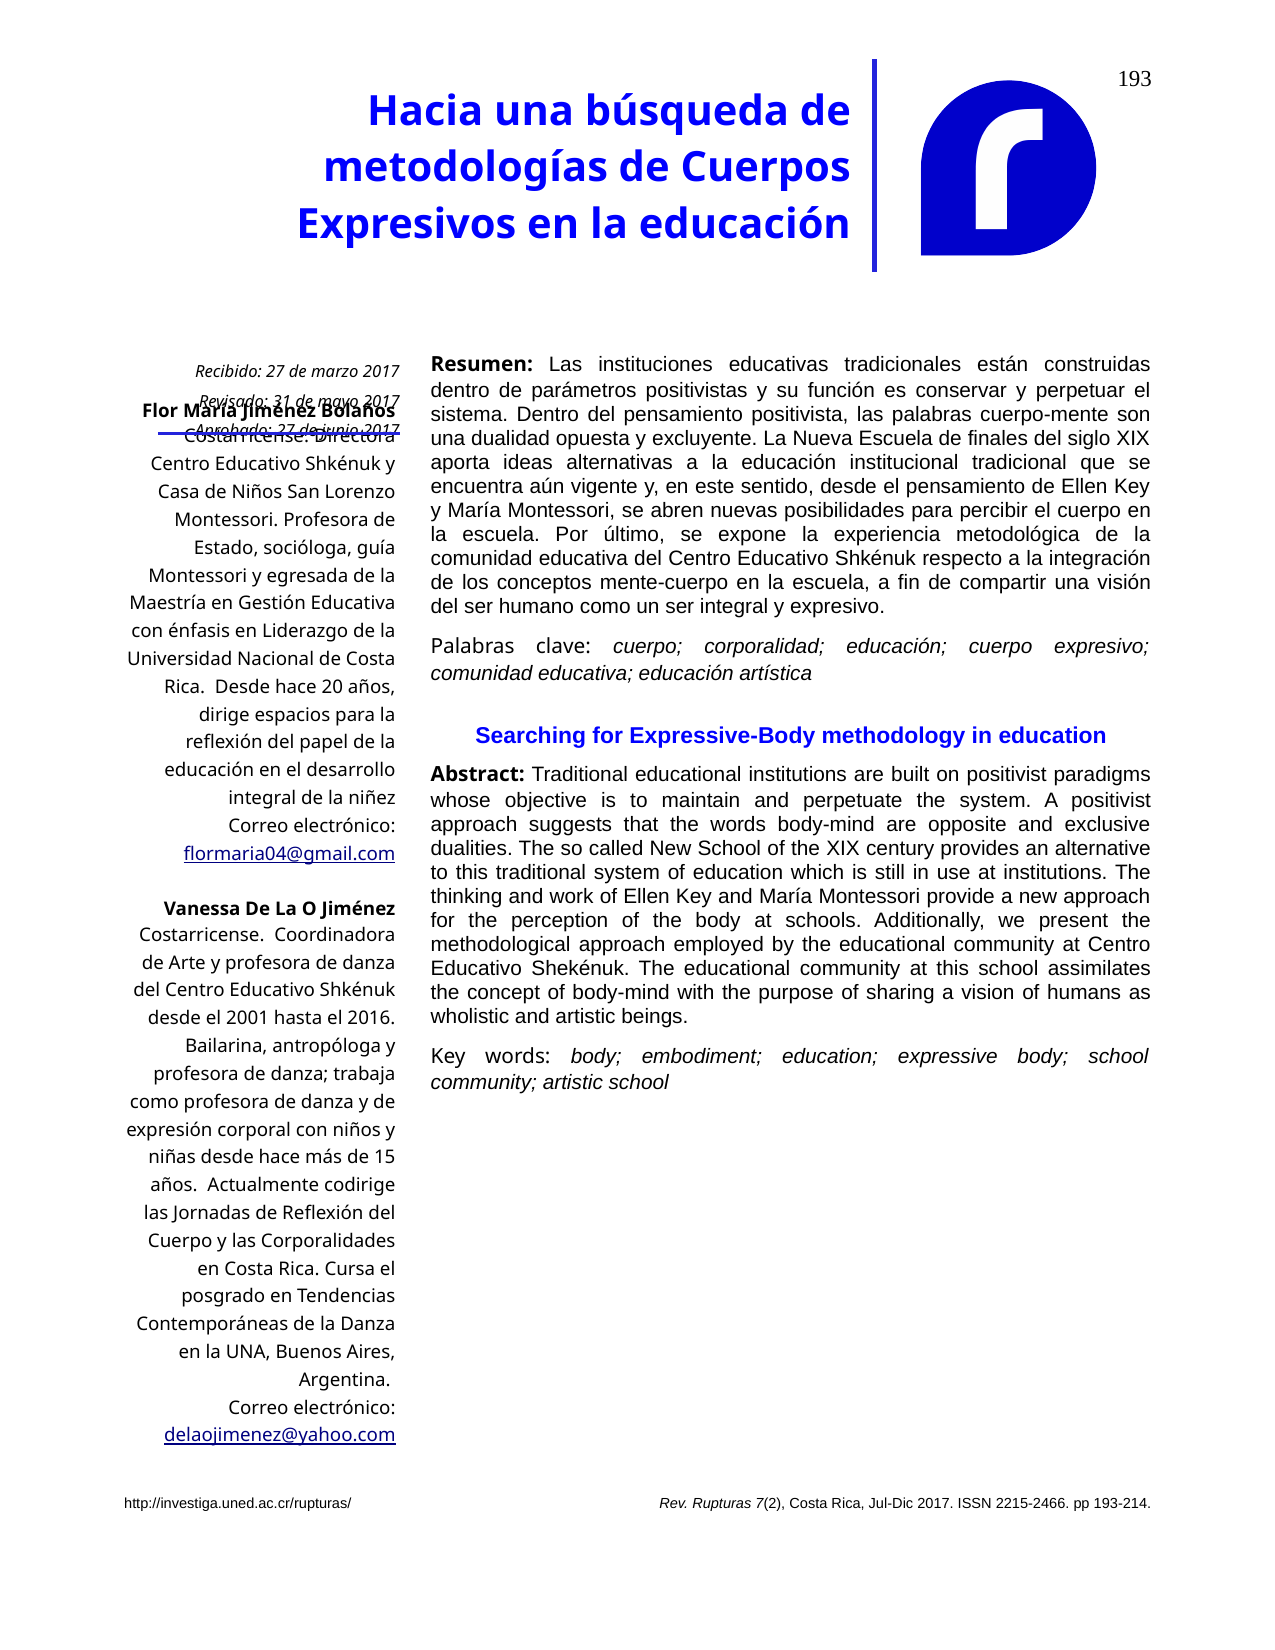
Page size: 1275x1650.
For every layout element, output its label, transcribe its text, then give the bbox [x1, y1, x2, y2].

table_cell Searching for Expressive-Body methodology in education [401, 716, 1157, 754]
table_header Resumen: Las instituciones educativas tradicionales están construidas dentro de parámetros positivistas y su función es conservar y perpetuar el sistema. Dentro del pensamiento positivista, las palabras cuerpo-mente son una dualidad opuesta y excluyente. La Nueva Escuela de finales del siglo XIX aporta ideas alternativas a la educación institucional tradicional que se encuentra aún vigente y, en este sentido, desde el pensamiento de Ellen Key y María Montessori, se abren nuevas posibilidades para percibir el cuerpo en la escuela. Por último, se expone la experiencia metodológica de la comunidad educativa del Centro Educativo Shkénuk respecto a la integración de los conceptos mente-cuerpo en la escuela, a fin de compartir una visión del ser humano como un ser integral y expresivo. [401, 344, 1157, 623]
table_cell Abstract: Traditional educational institutions are built on positivist paradigms whose objective is to maintain and perpetuate the system. A positivist approach suggests that the words body-mind are opposite and exclusive dualities. The so called New School of the XIX century provides an alternative to this traditional system of education which is still in use at institutions. The thinking and work of Ellen Key and María Montessori provide a new approach for the perception of the body at schools. Additionally, we present the methodological approach employed by the educational community at Centro Educativo Shekénuk. The educational community at this school assimilates the concept of body-mind with the purpose of sharing a vision of humans as wholistic and artistic beings. [401, 754, 1157, 1033]
table_header [877, 59, 1110, 272]
table_cell [401, 690, 1157, 716]
table_header 193 [1110, 59, 1157, 272]
table_cell Palabras clave: cuerpo; corporalidad; educación; cuerpo expresivo; comunidad educativa; educación artística [401, 623, 1157, 690]
table_header Hacia una búsqueda de metodologías de Cuerpos Expresivos en la educación [118, 59, 872, 272]
picture [906, 68, 1111, 267]
table_cell Key words: body; embodiment; education; expressive body; school community; artistic school [401, 1033, 1157, 1453]
table_header Flor María Jiménez Bolaños Costarricense. Directora Centro Educativo Shkénuk y Casa de Niños San Lorenzo Montessori. Profesora de Estado, socióloga, guía Montessori y egresada de la Maestría en Gestión Educativa con énfasis en Liderazgo de la Universidad Nacional de Costa Rica. Desde hace 20 años, dirige espacios para la reflexión del papel de la educación en el desarrollo integral de la niñez Correo electrónico: flormaria04@gmail.com Vanessa De La O Jiménez Costarricense. Coordinadora de Arte y profesora de danza del Centro Educativo Shkénuk desde el 2001 hasta el 2016. Bailarina, antropóloga y profesora de danza; trabaja como profesora de danza y de expresión corporal con niños y niñas desde hace más de 15 años. Actualmente codirige las Jornadas de Reflexión del Cuerpo y las Corporalidades en Costa Rica. Cursa el posgrado en Tendencias Contemporáneas de la Danza en la UNA, Buenos Aires, Argentina. Correo electrónico: delaojimenez@yahoo.com [118, 344, 401, 1453]
